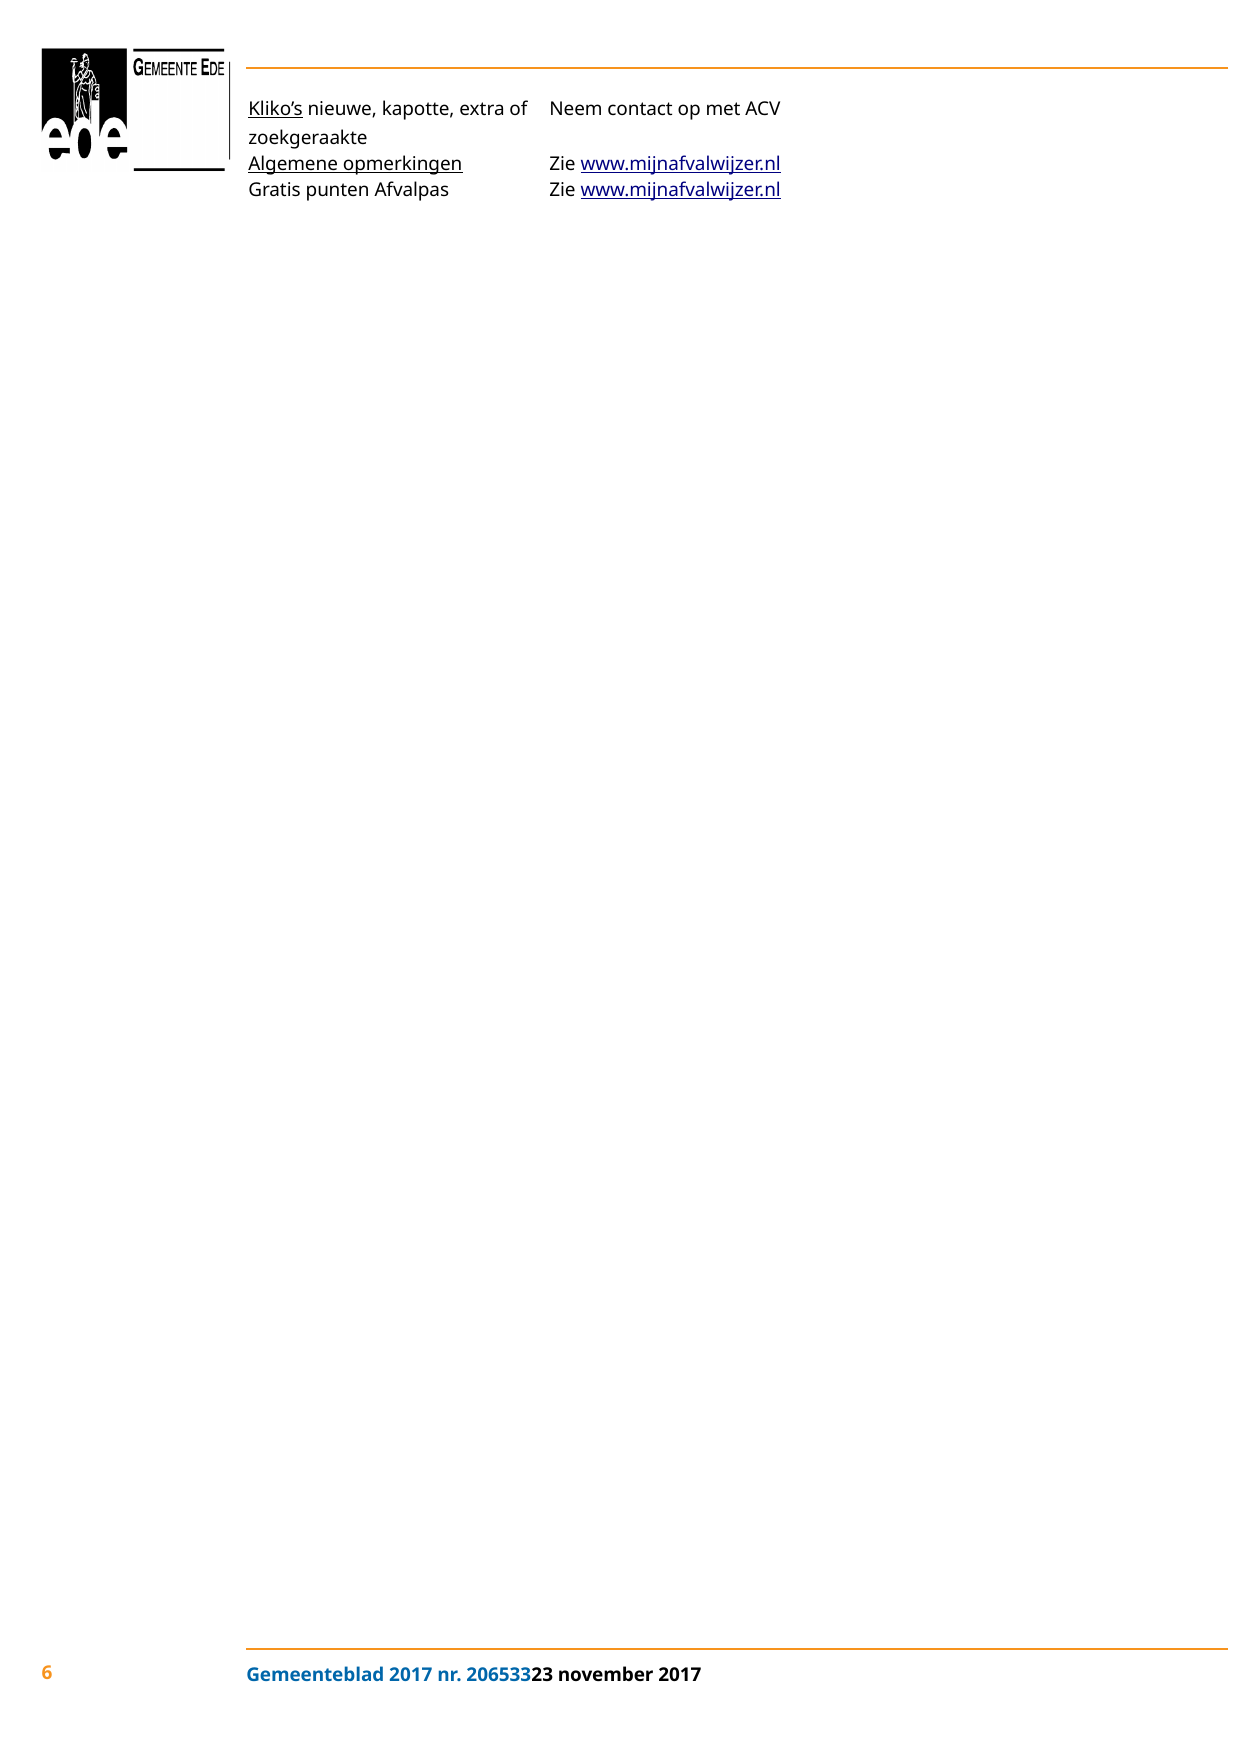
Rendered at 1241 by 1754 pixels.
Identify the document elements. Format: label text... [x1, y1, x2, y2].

table_cell Kliko’s nieuwe, kapotte, extra of zoekgeraakte [248, 95, 549, 150]
table_cell [850, 176, 1152, 202]
table_cell Algemene opmerkingen [248, 150, 549, 176]
table_cell Neem contact op met ACV [549, 95, 850, 150]
table_cell Gratis punten Afvalpas [248, 176, 549, 202]
table_cell [850, 95, 1152, 150]
table_cell [850, 150, 1152, 176]
table_cell Zie www.mijnafvalwijzer.nl [549, 176, 850, 202]
picture [41, 47, 231, 172]
table_cell Zie www.mijnafvalwijzer.nl [549, 150, 850, 176]
